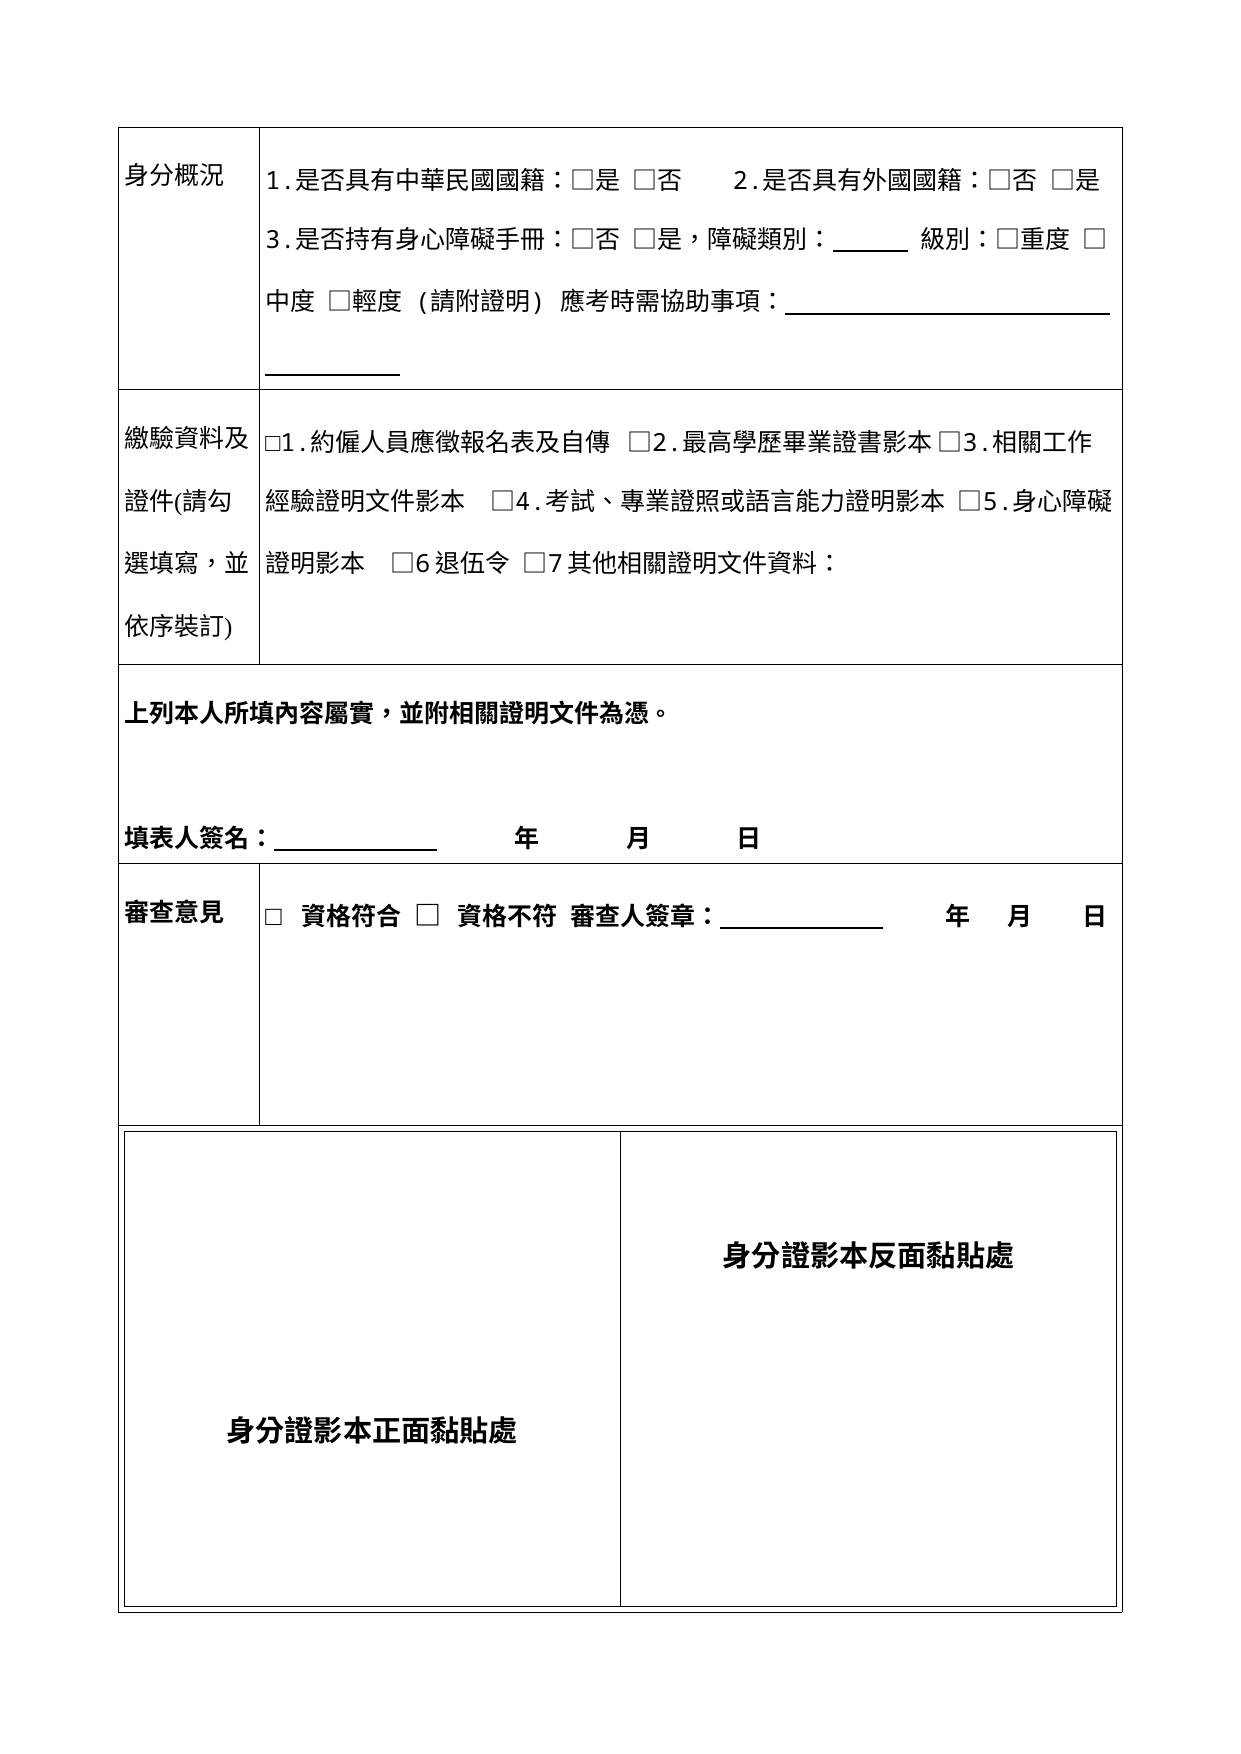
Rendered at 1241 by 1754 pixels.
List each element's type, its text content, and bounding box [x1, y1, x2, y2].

table_header 身分證影本正面黏貼處 [125, 1132, 620, 1606]
table_cell □ 資格符合 □ 資格不符 審查人簽章： 年 月 日 [260, 864, 1122, 1125]
table_cell [119, 1126, 1122, 1612]
table_cell 1.是否具有中華民國國籍：□是 □否 2.是否具有外國國籍：□否 □是 3.是否持有身心障礙手冊：□否 □是，障礙類別： 級別：□重度 □中度 □輕度 (請附證明) 應考時需協助事項： [260, 128, 1122, 389]
table_cell 審查意見 [119, 864, 259, 1125]
table_cell □1.約僱人員應徵報名表及自傳 □2.最高學歷畢業證書影本 □3.相關工作經驗證明文件影本 □4.考試、專業證照或語言能力證明影本 □5.身心障礙證明影本 □6退伍令 □7其他相關證明文件資料： [260, 390, 1122, 663]
table_cell 繳驗資料及證件(請勾選填寫，並依序裝訂) [119, 390, 259, 663]
table_cell 身分概況 [119, 128, 259, 389]
table_header 身分證影本反面黏貼處 [621, 1132, 1116, 1606]
table_cell 上列本人所填內容屬實，並附相關證明文件為憑。 填表人簽名： 年 月 日 [119, 665, 1122, 863]
